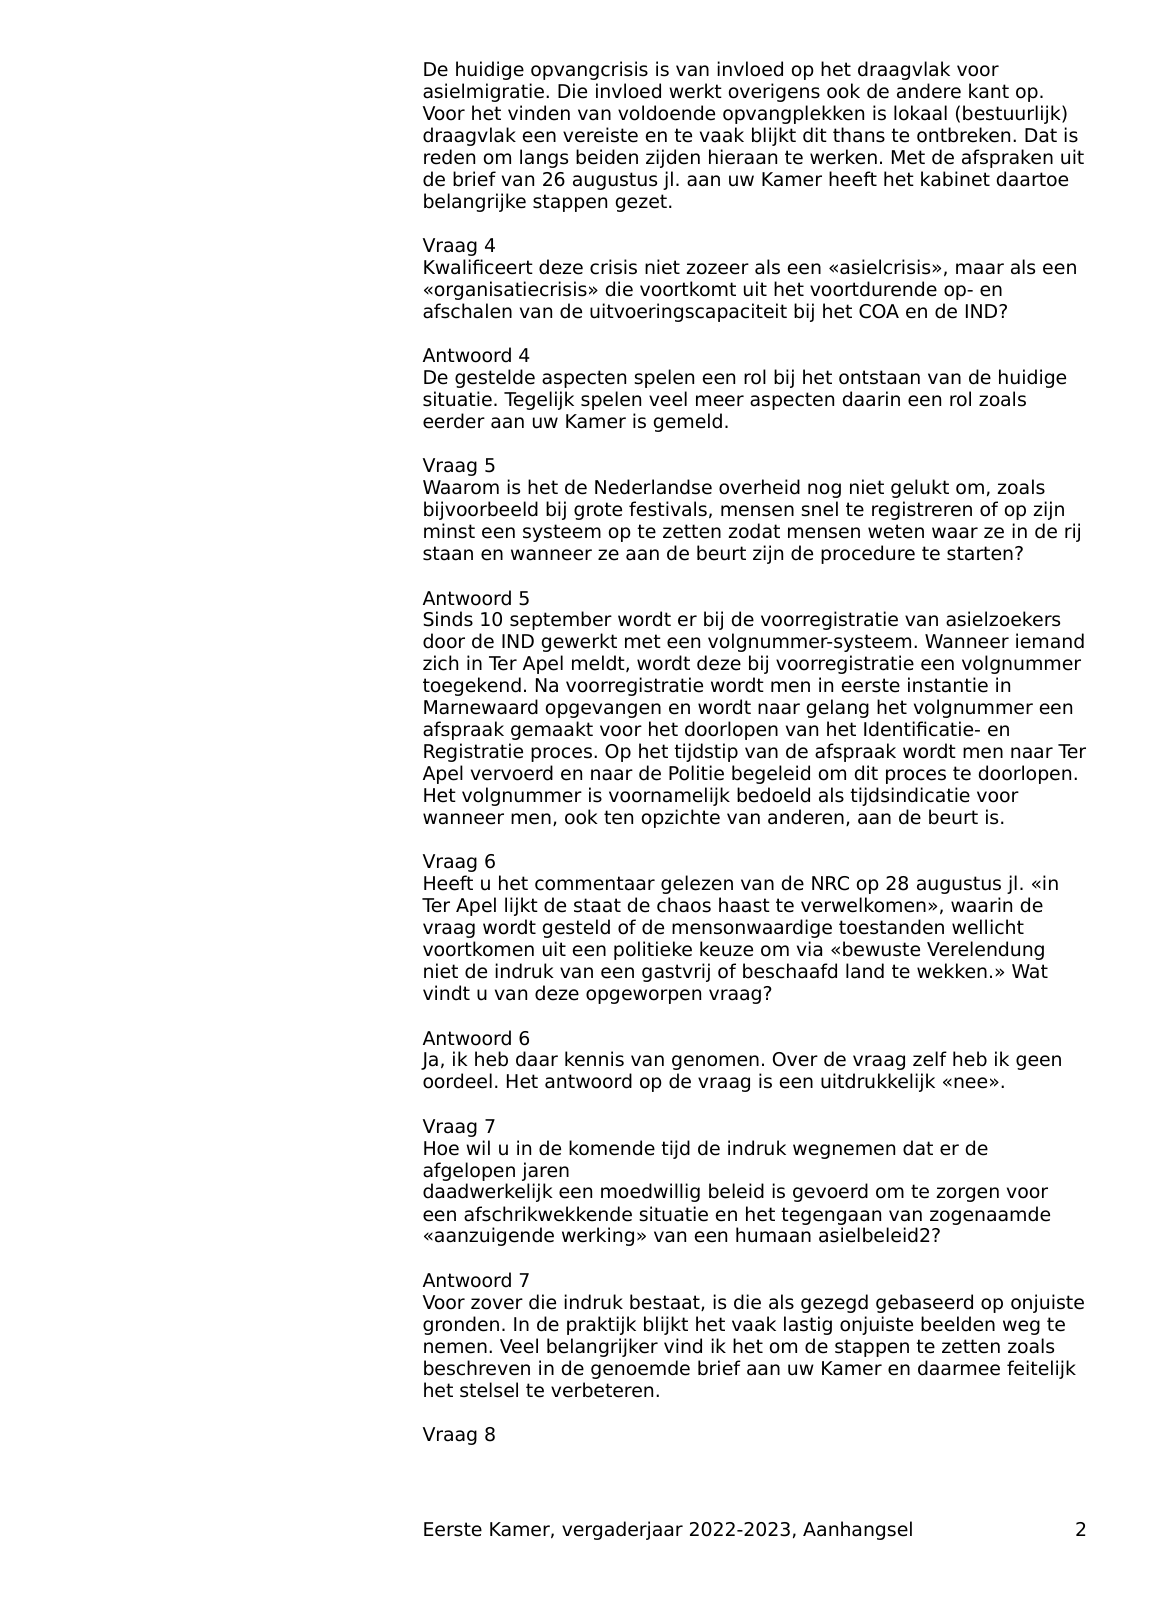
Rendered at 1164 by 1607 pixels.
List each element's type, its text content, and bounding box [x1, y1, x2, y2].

text De gestelde aspecten spelen een rol bij het ontstaan van de huidige situatie. Tegelijk spelen veel meer aspecten daarin een rol zoals eerder aan uw Kamer is gemeld. [422, 367, 1087, 433]
text De huidige opvangcrisis is van invloed op het draagvlak voor asielmigratie. Die invloed werkt overigens ook de andere kant op. Voor het vinden van voldoende opvangplekken is lokaal (bestuurlijk) draagvlak een vereiste en te vaak blijkt dit thans te ontbreken. Dat is reden om langs beiden zijden hieraan te werken. Met de afspraken uit de brief van 26 augustus jl. aan uw Kamer heeft het kabinet daartoe belangrijke stappen gezet. [422, 59, 1087, 213]
text Voor zover die indruk bestaat, is die als gezegd gebaseerd op onjuiste gronden. In de praktijk blijkt het vaak lastig onjuiste beelden weg te nemen. Veel belangrijker vind ik het om de stappen te zetten zoals beschreven in de genoemde brief aan uw Kamer en daarmee feitelijk het stelsel te verbeteren. [422, 1292, 1087, 1401]
text Sinds 10 september wordt er bij de voorregistratie van asielzoekers door de IND gewerkt met een volgnummer-systeem. Wanneer iemand zich in Ter Apel meldt, wordt deze bij voorregistratie een volgnummer toegekend. Na voorregistratie wordt men in eerste instantie in Marnewaard opgevangen en wordt naar gelang het volgnummer een afspraak gemaakt voor het doorlopen van het Identificatie- en Registratie proces. Op het tijdstip van de afspraak wordt men naar Ter Apel vervoerd en naar de Politie begeleid om dit proces te doorlopen. Het volgnummer is voornamelijk bedoeld als tijdsindicatie voor wanneer men, ook ten opzichte van anderen, aan de beurt is. [422, 609, 1087, 829]
text Vraag 4 [422, 235, 1087, 257]
text Kwalificeert deze crisis niet zozeer als een «asielcrisis», maar als een «organisatiecrisis» die voortkomt uit het voortdurende op- en afschalen van de uitvoeringscapaciteit bij het COA en de IND? [422, 257, 1087, 323]
text Vraag 7 [422, 1116, 1087, 1137]
text Vraag 6 [422, 851, 1087, 873]
text daadwerkelijk een moedwillig beleid is gevoerd om te zorgen voor een afschrikwekkende situatie en het tegengaan van zogenaamde «aanzuigende werking» van een humaan asielbeleid2? [422, 1181, 1087, 1247]
text Antwoord 4 [422, 345, 1087, 367]
text Hoe wil u in de komende tijd de indruk wegnemen dat er de afgelopen jaren [422, 1137, 1087, 1181]
text Antwoord 5 [422, 587, 1087, 609]
text Ja, ik heb daar kennis van genomen. Over de vraag zelf heb ik geen oordeel. Het antwoord op de vraag is een uitdrukkelijk «nee». [422, 1049, 1087, 1093]
text Vraag 5 [422, 455, 1087, 477]
text Antwoord 7 [422, 1269, 1087, 1292]
text Waarom is het de Nederlandse overheid nog niet gelukt om, zoals bijvoorbeeld bij grote festivals, mensen snel te registreren of op zijn minst een systeem op te zetten zodat mensen weten waar ze in de rij staan en wanneer ze aan de beurt zijn de procedure te starten? [422, 477, 1087, 565]
text Vraag 8 [422, 1424, 1087, 1446]
text Antwoord 6 [422, 1027, 1087, 1049]
text Heeft u het commentaar gelezen van de NRC op 28 augustus jl. «in Ter Apel lijkt de staat de chaos haast te verwelkomen», waarin de vraag wordt gesteld of de mensonwaardige toestanden wellicht voortkomen uit een politieke keuze om via «bewuste Verelendung niet de indruk van een gastvrij of beschaafd land te wekken.» Wat vindt u van deze opgeworpen vraag? [422, 873, 1087, 1005]
